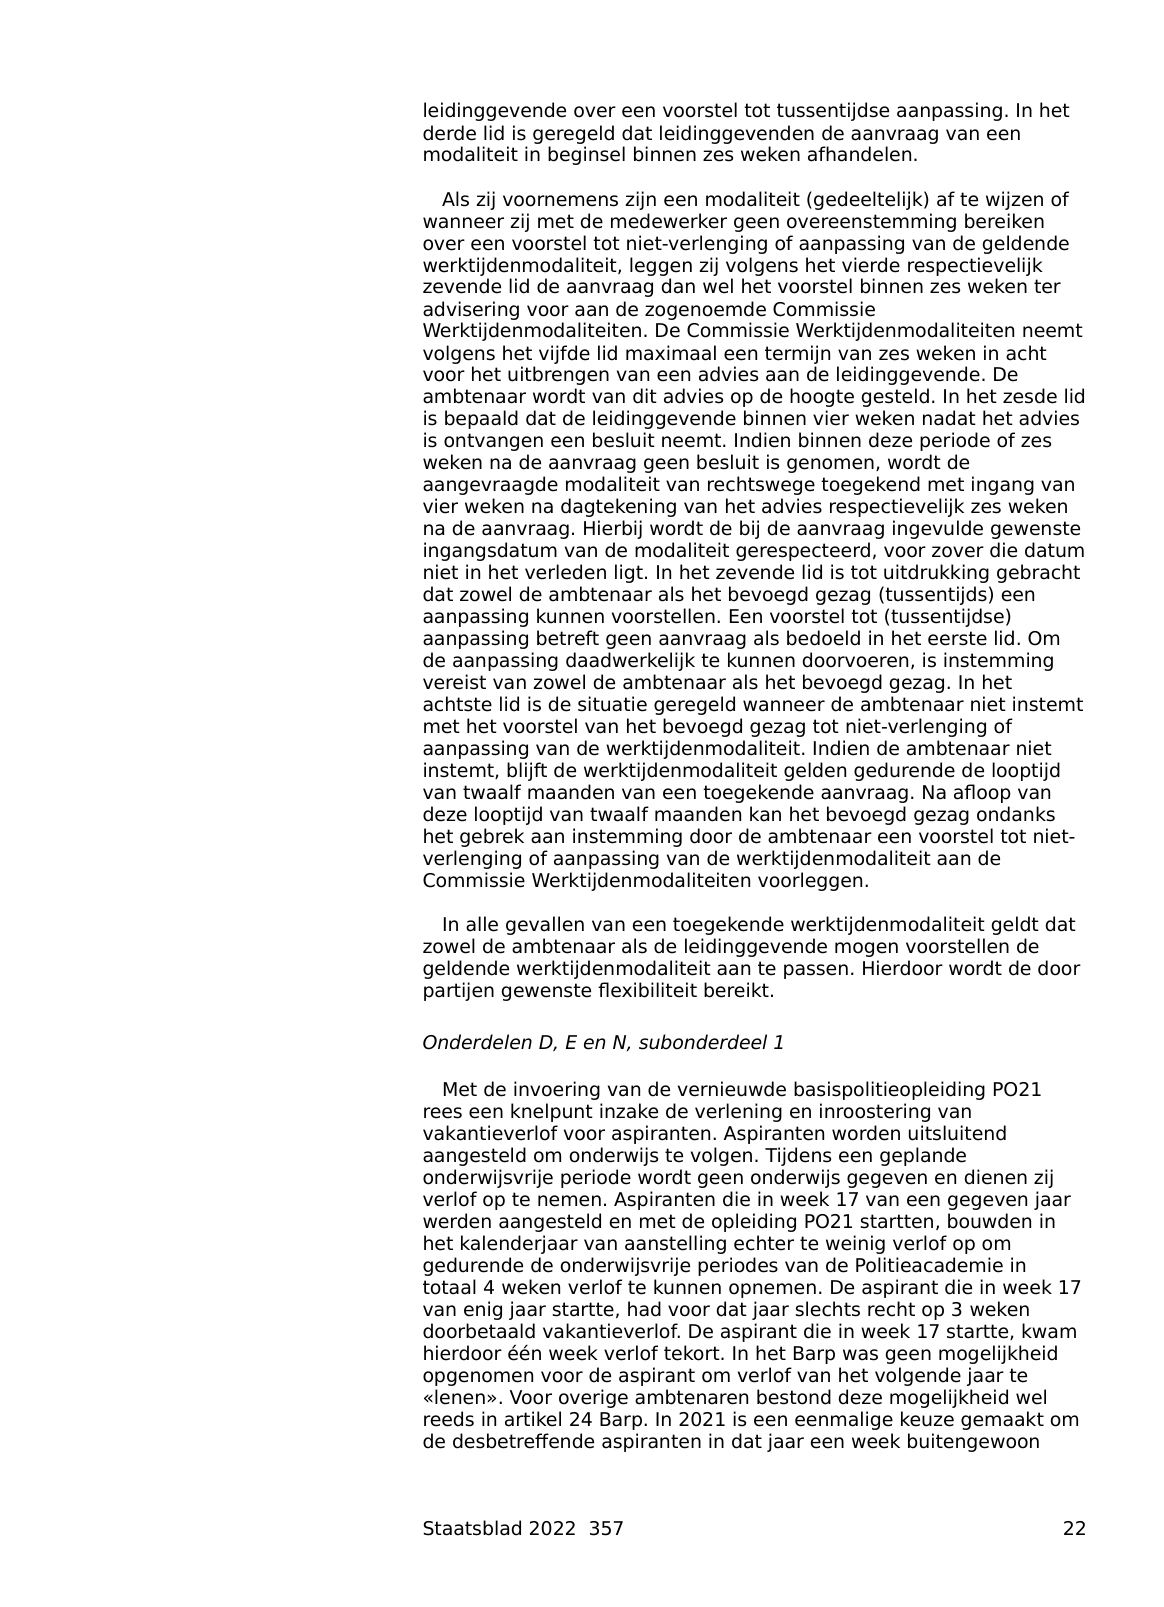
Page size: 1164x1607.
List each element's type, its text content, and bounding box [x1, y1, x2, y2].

subtitle Onderdelen D, E en N, subonderdeel 1 [422, 1032, 1087, 1054]
text leidinggevende over een voorstel tot tussentijdse aanpassing. In het derde lid is geregeld dat leidinggevenden de aanvraag van een modaliteit in beginsel binnen zes weken afhandelen. [422, 100, 1087, 166]
text Met de invoering van de vernieuwde basispolitieopleiding PO21 rees een knelpunt inzake de verlening en inroostering van vakantieverlof voor aspiranten. Aspiranten worden uitsluitend aangesteld om onderwijs te volgen. Tijdens een geplande onderwijsvrije periode wordt geen onderwijs gegeven en dienen zij verlof op te nemen. Aspiranten die in week 17 van een gegeven jaar werden aangesteld en met de opleiding PO21 startten, bouwden in het kalenderjaar van aanstelling echter te weinig verlof op om gedurende de onderwijsvrije periodes van de Politieacademie in totaal 4 weken verlof te kunnen opnemen. De aspirant die in week 17 van enig jaar startte, had voor dat jaar slechts recht op 3 weken doorbetaald vakantieverlof. De aspirant die in week 17 startte, kwam hierdoor één week verlof tekort. In het Barp was geen mogelijkheid opgenomen voor de aspirant om verlof van het volgende jaar te «lenen». Voor overige ambtenaren bestond deze mogelijkheid wel reeds in artikel 24 Barp. In 2021 is een eenmalige keuze gemaakt om de desbetreffende aspiranten in dat jaar een week buitengewoon [422, 1079, 1087, 1453]
text Als zij voornemens zijn een modaliteit (gedeeltelijk) af te wijzen of wanneer zij met de medewerker geen overeenstemming bereiken over een voorstel tot niet-verlenging of aanpassing van de geldende werktijdenmodaliteit, leggen zij volgens het vierde respectievelijk zevende lid de aanvraag dan wel het voorstel binnen zes weken ter advisering voor aan de zogenoemde Commissie Werktijdenmodaliteiten. De Commissie Werktijdenmodaliteiten neemt volgens het vijfde lid maximaal een termijn van zes weken in acht voor het uitbrengen van een advies aan de leidinggevende. De ambtenaar wordt van dit advies op de hoogte gesteld. In het zesde lid is bepaald dat de leidinggevende binnen vier weken nadat het advies is ontvangen een besluit neemt. Indien binnen deze periode of zes weken na de aanvraag geen besluit is genomen, wordt de aangevraagde modaliteit van rechtswege toegekend met ingang van vier weken na dagtekening van het advies respectievelijk zes weken na de aanvraag. Hierbij wordt de bij de aanvraag ingevulde gewenste ingangsdatum van de modaliteit gerespecteerd, voor zover die datum niet in het verleden ligt. In het zevende lid is tot uitdrukking gebracht dat zowel de ambtenaar als het bevoegd gezag (tussentijds) een aanpassing kunnen voorstellen. Een voorstel tot (tussentijdse) aanpassing betreft geen aanvraag als bedoeld in het eerste lid. Om de aanpassing daadwerkelijk te kunnen doorvoeren, is instemming vereist van zowel de ambtenaar als het bevoegd gezag. In het achtste lid is de situatie geregeld wanneer de ambtenaar niet instemt met het voorstel van het bevoegd gezag tot niet-verlenging of aanpassing van de werktijdenmodaliteit. Indien de ambtenaar niet instemt, blijft de werktijdenmodaliteit gelden gedurende de looptijd van twaalf maanden van een toegekende aanvraag. Na afloop van deze looptijd van twaalf maanden kan het bevoegd gezag ondanks het gebrek aan instemming door de ambtenaar een voorstel tot niet-verlenging of aanpassing van de werktijdenmodaliteit aan de Commissie Werktijdenmodaliteiten voorleggen. [422, 188, 1087, 892]
text In alle gevallen van een toegekende werktijdenmodaliteit geldt dat zowel de ambtenaar als de leidinggevende mogen voorstellen de geldende werktijdenmodaliteit aan te passen. Hierdoor wordt de door partijen gewenste flexibiliteit bereikt. [422, 914, 1087, 1002]
